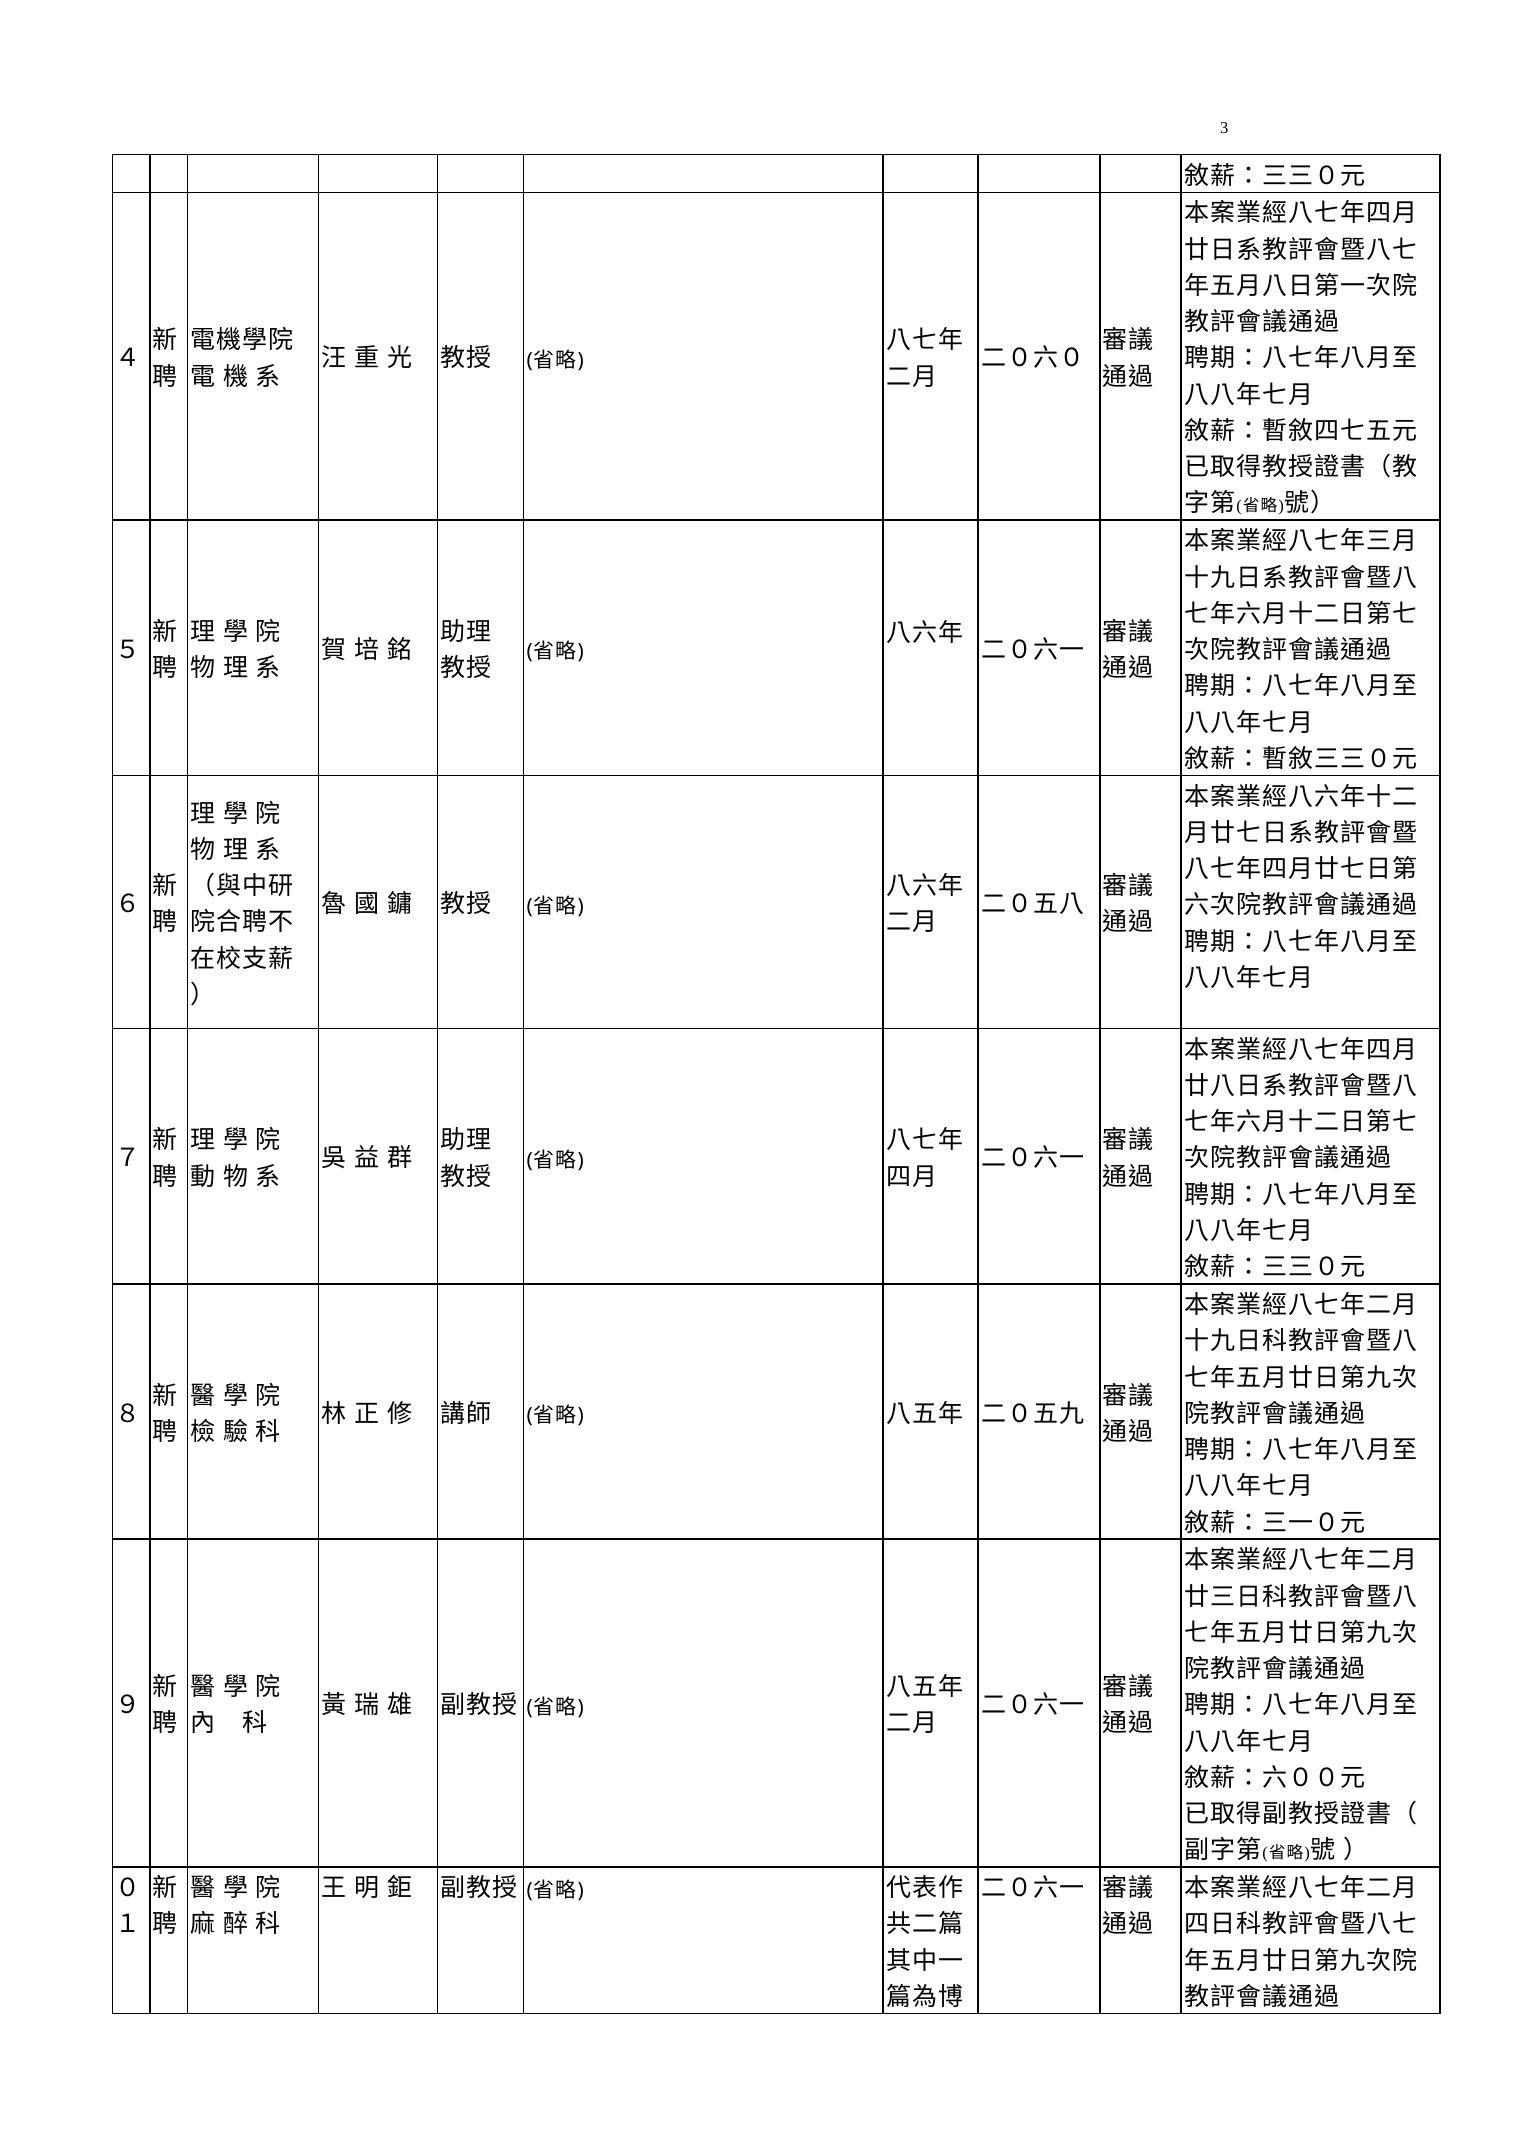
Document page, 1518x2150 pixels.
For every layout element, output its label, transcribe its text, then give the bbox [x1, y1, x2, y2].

table_cell 審議 通過 [1101, 521, 1180, 774]
table_cell 二０五九 [979, 1285, 1099, 1538]
table_cell 二０六０ [979, 193, 1099, 519]
table_cell 八六年 二月 [884, 776, 977, 1028]
table_cell 吳 益 群 [319, 1029, 437, 1283]
table_cell 本案業經八七年二月 十九日科教評會暨八 七年五月廿日第九次 院教評會議通過 聘期：八七年八月至 八八年七月 敘薪：三一０元 [1182, 1285, 1439, 1538]
table_cell 審議 通過 [1101, 776, 1180, 1028]
table_cell 二０六一 [979, 521, 1099, 774]
table_cell 本案業經八七年二月 廿三日科教評會暨八 七年五月廿日第九次 院教評會議通過 聘期：八七年八月至 八八年七月 敘薪：六００元 已取得副教授證書（ 副字第(省略)號 ） [1182, 1540, 1439, 1866]
table_cell 本案業經八七年四月 廿日系教評會暨八七 年五月八日第一次院 教評會議通過 聘期：八七年八月至 八八年七月 敘薪：暫敘四七五元 已取得教授證書（教 字第(省略)號） [1182, 193, 1439, 519]
table_cell [151, 155, 187, 191]
table_cell 二０六一 [979, 1868, 1099, 2013]
table_cell (省略) [524, 1868, 882, 2013]
table_cell ７ [113, 1029, 149, 1283]
table_cell 本案業經八七年三月 十九日系教評會暨八 七年六月十二日第七 次院教評會議通過 聘期：八七年八月至 八八年七月 敘薪：暫敘三三０元 [1182, 521, 1439, 774]
table_cell ９ [113, 1540, 149, 1866]
table_cell 八五年 二月 [884, 1540, 977, 1866]
table_cell (省略) [524, 1029, 882, 1283]
table_cell [884, 155, 977, 191]
table_cell ６ [113, 776, 149, 1028]
table_cell 八七年 四月 [884, 1029, 977, 1283]
table_cell [319, 155, 437, 191]
table_cell 二０六一 [979, 1540, 1099, 1866]
table_cell [438, 155, 523, 191]
table_cell 講師 [438, 1285, 523, 1538]
table_cell 審議 通過 [1101, 1285, 1180, 1538]
table_cell 審議 通過 [1101, 1029, 1180, 1283]
table_cell 新 聘 [151, 1868, 187, 2013]
table_cell [1101, 155, 1180, 191]
table_cell 二０六一 [979, 1029, 1099, 1283]
table_cell 汪 重 光 [319, 193, 437, 519]
table_cell 新 聘 [151, 193, 187, 519]
table_cell (省略) [524, 776, 882, 1028]
table_cell [188, 155, 318, 191]
table_cell 新 聘 [151, 1285, 187, 1538]
table_cell [979, 155, 1099, 191]
table_cell 黃 瑞 雄 [319, 1540, 437, 1866]
table_cell (省略) [524, 193, 882, 519]
table_cell 副教授 [438, 1540, 523, 1866]
table_cell (省略) [524, 1540, 882, 1866]
table_cell 醫 學 院 麻 醉 科 [188, 1868, 318, 2013]
table_cell 審議 通過 [1101, 193, 1180, 519]
table_cell 魯 國 鏞 [319, 776, 437, 1028]
table_cell 新 聘 [151, 1029, 187, 1283]
table_cell 電機學院 電 機 系 [188, 193, 318, 519]
table_cell 教授 [438, 193, 523, 519]
table_cell ０ １ [113, 1868, 149, 2013]
table_cell 助理 教授 [438, 521, 523, 774]
table_cell 本案業經八七年二月 四日科教評會暨八七 年五月廿日第九次院 教評會議通過 [1182, 1868, 1439, 2013]
table_cell (省略) [524, 521, 882, 774]
table_cell 本案業經八七年四月 廿八日系教評會暨八 七年六月十二日第七 次院教評會議通過 聘期：八七年八月至 八八年七月 敘薪：三三０元 [1182, 1029, 1439, 1283]
table_cell 副教授 [438, 1868, 523, 2013]
table_cell 二０五八 [979, 776, 1099, 1028]
table_cell 八五年 [884, 1285, 977, 1538]
table_cell 理 學 院 物 理 系 （與中研 院合聘不 在校支薪 ） [188, 776, 318, 1028]
table_cell 新 聘 [151, 776, 187, 1028]
table_cell 理 學 院 動 物 系 [188, 1029, 318, 1283]
table_cell ４ [113, 193, 149, 519]
table_cell 敘薪：三三０元 [1182, 155, 1439, 191]
table_cell [524, 155, 882, 191]
table_cell 賀 培 銘 [319, 521, 437, 774]
table_cell 新 聘 [151, 521, 187, 774]
table_cell 理 學 院 物 理 系 [188, 521, 318, 774]
table_cell 本案業經八六年十二 月廿七日系教評會暨 八七年四月廿七日第 六次院教評會議通過 聘期：八七年八月至 八八年七月 [1182, 776, 1439, 1028]
table_cell ８ [113, 1285, 149, 1538]
table_cell [113, 155, 149, 191]
table_cell 八七年 二月 [884, 193, 977, 519]
table_cell 教授 [438, 776, 523, 1028]
table_cell 林 正 修 [319, 1285, 437, 1538]
table_cell 醫 學 院 檢 驗 科 [188, 1285, 318, 1538]
table_cell 新 聘 [151, 1540, 187, 1866]
table_cell 八六年 [884, 521, 977, 774]
table_cell 醫 學 院 內 科 [188, 1540, 318, 1866]
table_cell 助理 教授 [438, 1029, 523, 1283]
table_cell 審議 通過 [1101, 1540, 1180, 1866]
table_cell 王 明 鉅 [319, 1868, 437, 2013]
table_cell (省略) [524, 1285, 882, 1538]
table_cell 審議 通過 [1101, 1868, 1180, 2013]
table_cell 代表作 共二篇 其中一 篇為博 [884, 1868, 977, 2013]
table_cell ５ [113, 521, 149, 774]
